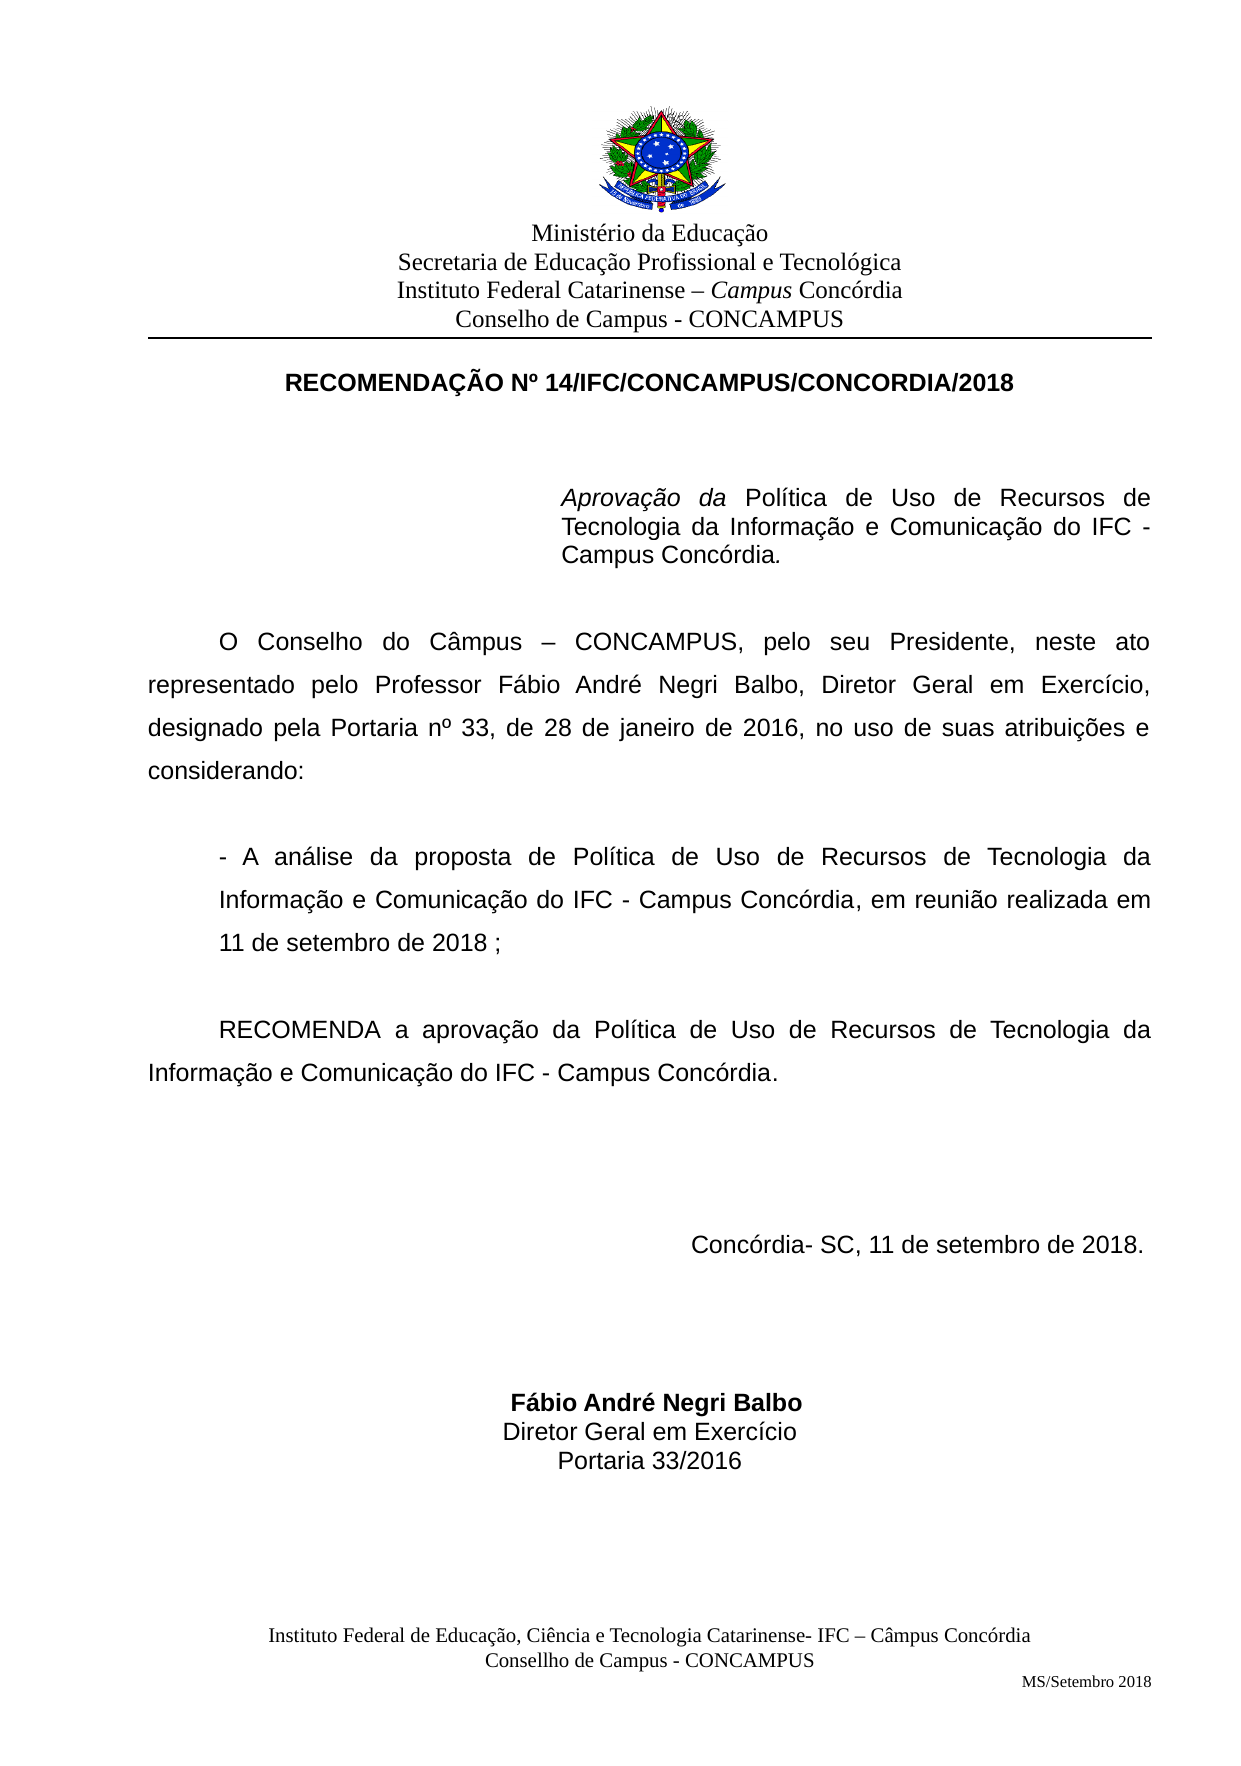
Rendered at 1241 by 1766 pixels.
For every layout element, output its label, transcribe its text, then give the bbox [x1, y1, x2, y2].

text Fábio André Negri Balbo [148, 1388, 1152, 1417]
text O Conselho do Câmpus – CONCAMPUS, pelo seu Presidente, neste ato representado pelo Professor Fábio André Negri Balbo, Diretor Geral em Exercício, designado pela Portaria nº 33, de 28 de janeiro de 2016, no uso de suas atribuições e considerando: [148, 627, 1152, 785]
picture [592, 103, 728, 214]
text Aprovação da Política de Uso de Recursos de Tecnologia da Informação e Comunicação do IFC - Campus Concórdia. [561, 483, 1152, 569]
text - A análise da proposta de Política de Uso de Recursos de Tecnologia da Informação e Comunicação do IFC - Campus Concórdia, em reunião realizada em 11 de setembro de 2018 ; [218, 842, 1152, 957]
text Concórdia- SC, 11 de setembro de 2018. [148, 1230, 1152, 1259]
text RECOMENDA a aprovação da Política de Uso de Recursos de Tecnologia da Informação e Comunicação do IFC - Campus Concórdia. [148, 1015, 1152, 1087]
list RECOMENDAÇÃO Nº 14/IFC/CONCAMPUS/CONCORDIA/2018 [148, 368, 1152, 397]
text Diretor Geral em Exercício [148, 1417, 1152, 1446]
text Portaria 33/2016 [148, 1446, 1152, 1475]
